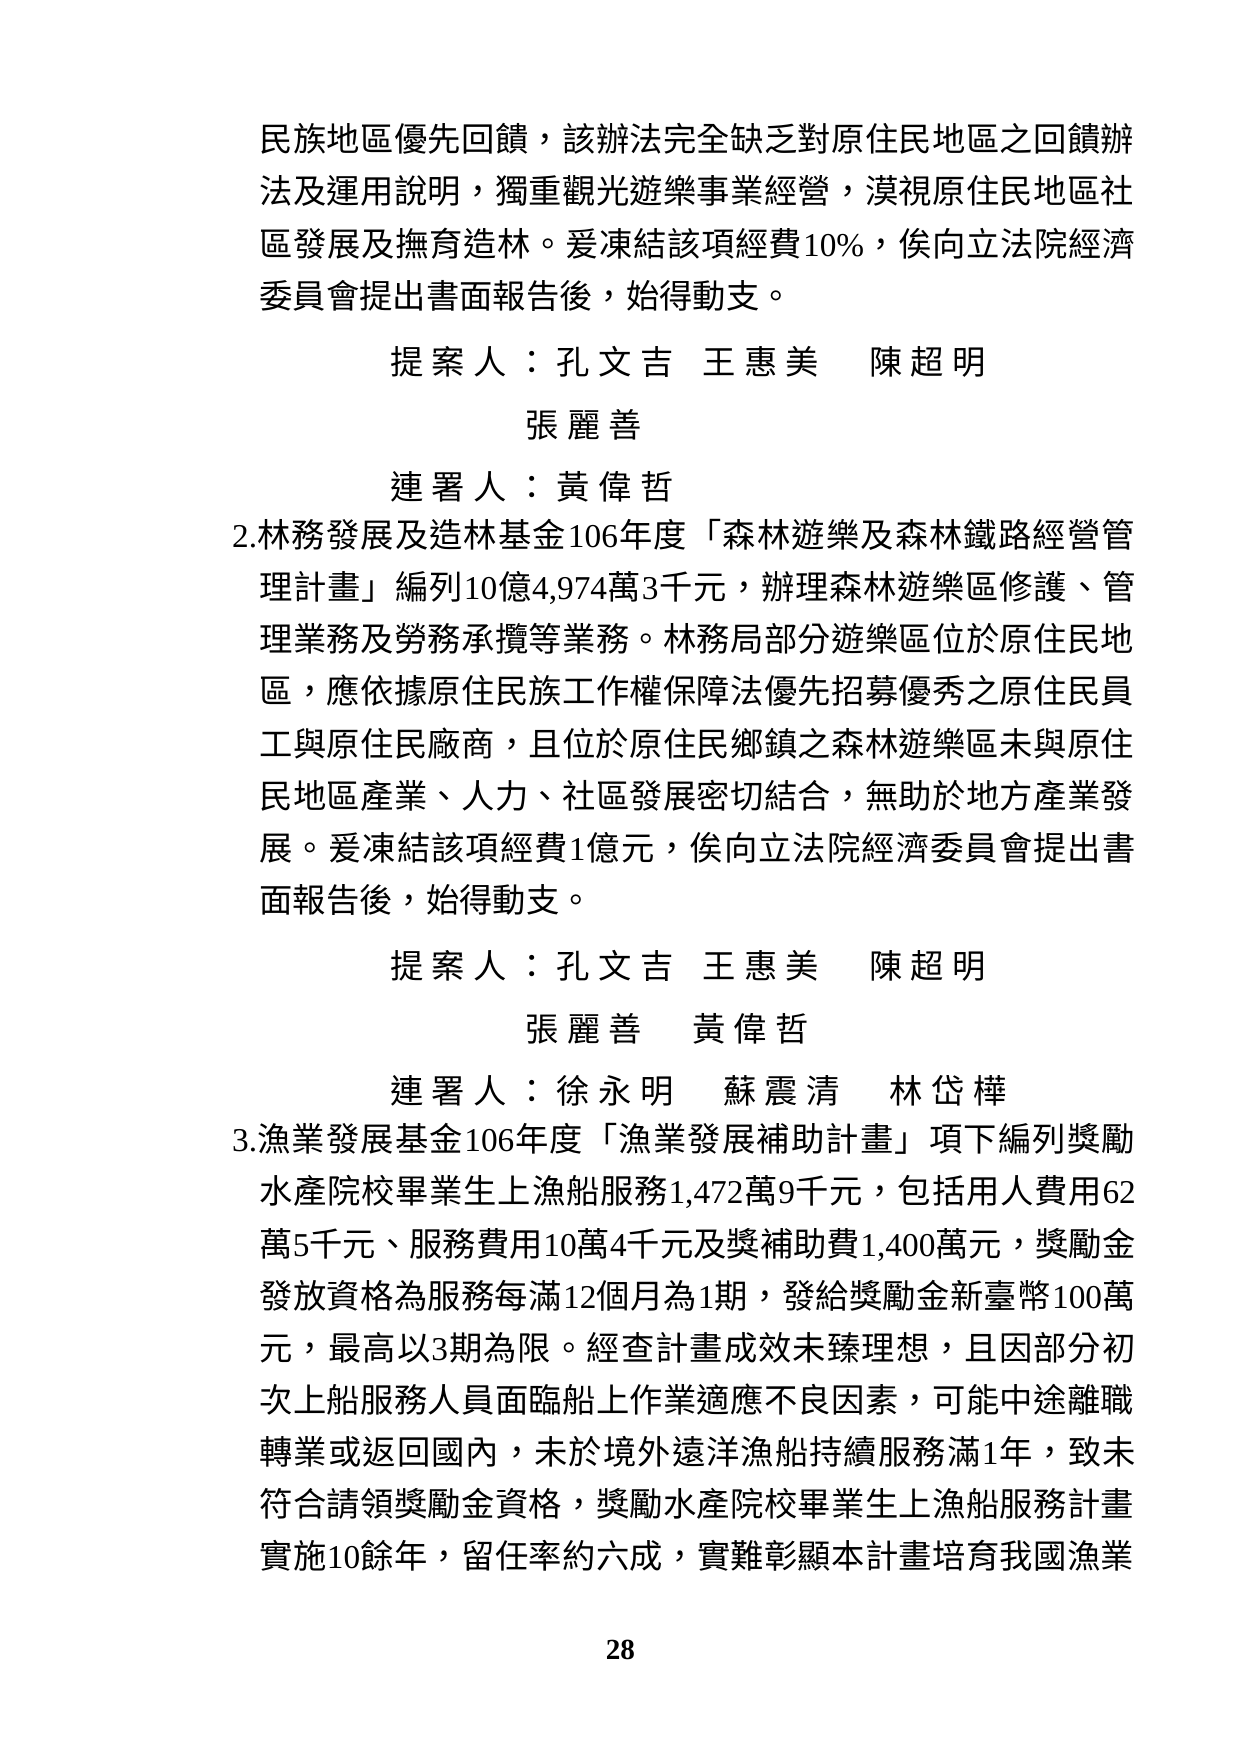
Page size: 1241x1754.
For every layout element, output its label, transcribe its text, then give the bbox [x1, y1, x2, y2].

text 提案人：孔文吉 王惠美 陳超明 張麗善 黃偉哲 [381, 923, 1032, 1048]
list 民族地區優先回饋，該辦法完全缺乏對原住民地區之回饋辦法及運用說明，獨重觀光遊樂事業經營，漠視原住民地區社區發展及撫育造林。爰凍結該項經費10%，俟向立法院經濟委員會提出書面報告後，始得動支。 [232, 110, 1136, 318]
list 林務發展及造林基金106年度「森林遊樂及森林鐵路經營管理計畫」編列10億4,974萬3千元，辦理森林遊樂區修護、管理業務及勞務承攬等業務。林務局部分遊樂區位於原住民地區，應依據原住民族工作權保障法優先招募優秀之原住民員工與原住民廠商，且位於原住民鄉鎮之森林遊樂區未與原住民地區產業、人力、社區發展密切結合，無助於地方產業發展。爰凍結該項經費1億元，俟向立法院經濟委員會提出書面報告後，始得動支。 [232, 506, 1136, 923]
text 連署人：黃偉哲 [381, 443, 1032, 506]
text 連署人：徐永明 蘇震清 林岱樺 [381, 1048, 1032, 1110]
list 漁業發展基金106年度「漁業發展補助計畫」項下編列獎勵水產院校畢業生上漁船服務1,472萬9千元，包括用人費用62萬5千元、服務費用10萬4千元及獎補助費1,400萬元，獎勵金發放資格為服務每滿12個月為1期，發給獎勵金新臺幣100萬元，最高以3期為限。經查計畫成效未臻理想，且因部分初次上船服務人員面臨船上作業適應不良因素，可能中途離職轉業或返回國內，未於境外遠洋漁船持續服務滿1年，致未符合請領獎勵金資格，獎勵水產院校畢業生上漁船服務計畫實施10餘年，留任率約六成，實難彰顯本計畫培育我國漁業 [232, 1110, 1136, 1579]
text 提案人：孔文吉 王惠美 陳超明 張麗善 [381, 318, 1032, 443]
